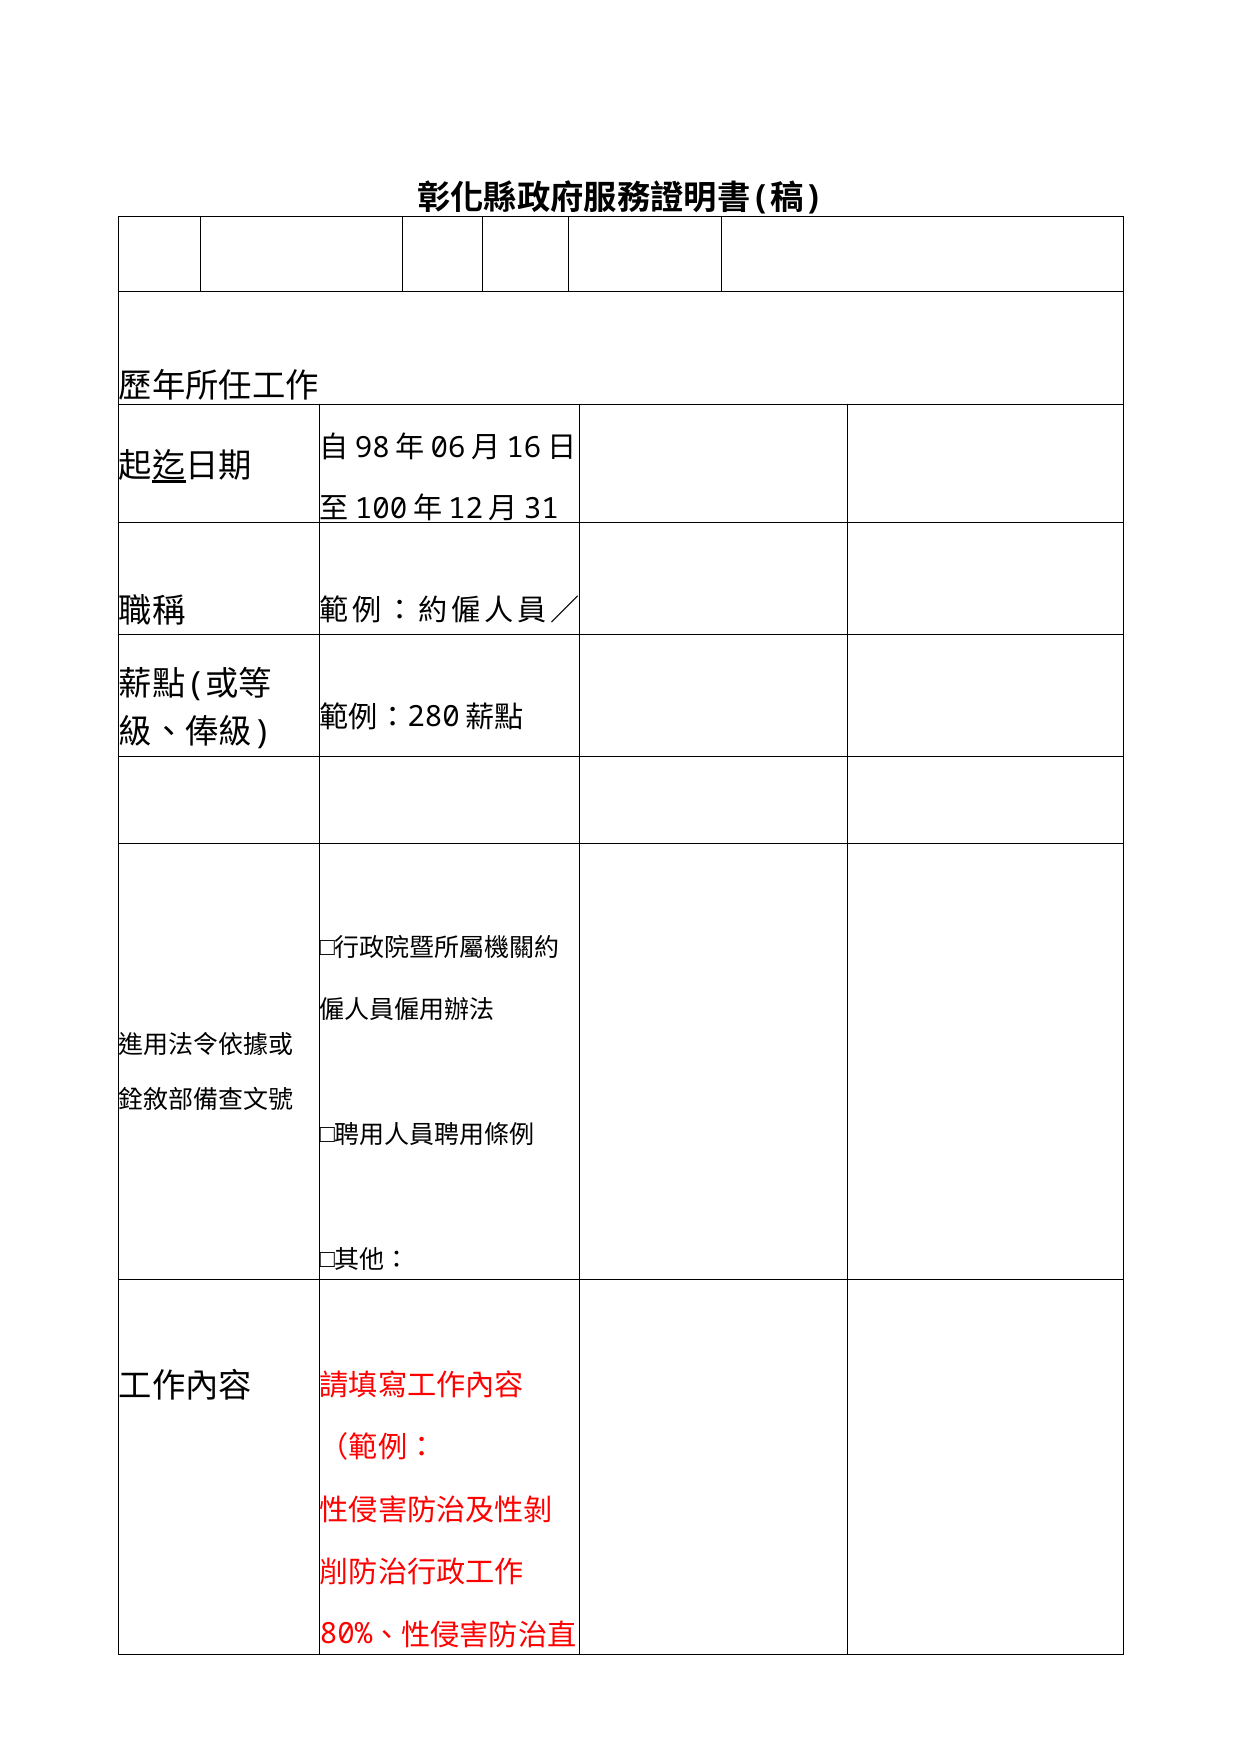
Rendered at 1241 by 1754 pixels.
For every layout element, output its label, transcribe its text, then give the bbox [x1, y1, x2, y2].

table_cell [580, 405, 847, 522]
table_cell □行政院暨所屬機關約僱人員僱用辦法 □聘用人員聘用條例 □其他： [320, 844, 579, 1278]
text 彰化縣政府服務證明書(稿) [118, 153, 1122, 216]
table_cell 範例：五等 [320, 757, 579, 842]
table_header [201, 217, 402, 291]
table_cell 起迄日期 [119, 405, 319, 522]
table_cell 範例：約僱人員／臨時約僱人員 [320, 523, 579, 634]
table_cell [848, 1280, 1123, 1653]
table_cell [580, 523, 847, 634]
table_cell 工作內容 [119, 1280, 319, 1653]
table_cell [580, 844, 847, 1278]
table_cell [848, 523, 1123, 634]
table_cell [580, 1280, 847, 1653]
table_cell 進用法令依據或 銓敘部備查文號 [119, 844, 319, 1278]
table_cell 請填寫工作內容 （範例： 性侵害防治及性剝削防治行政工作80%、性侵害防治直 [320, 1280, 579, 1653]
table_cell 自98年06月16日 至100年12月31日 [320, 405, 579, 522]
table_cell [848, 757, 1123, 842]
table_cell [580, 757, 847, 842]
table_header 年 月 日 [722, 217, 1123, 291]
table_cell [848, 405, 1123, 522]
table_cell [848, 844, 1123, 1278]
table_cell 相當職等 [119, 757, 319, 842]
table_header [483, 217, 568, 291]
table_cell [580, 635, 847, 756]
table_cell 範例：280薪點 [320, 635, 579, 756]
table_cell [848, 635, 1123, 756]
table_header 姓名 [119, 217, 200, 291]
table_cell 職稱 [119, 523, 319, 634]
table_header 出生日期 [569, 217, 721, 291]
table_cell 薪點(或等級、俸級) [119, 635, 319, 756]
table_cell 歷年所任工作 [119, 292, 1123, 403]
table_header 性別 [403, 217, 482, 291]
